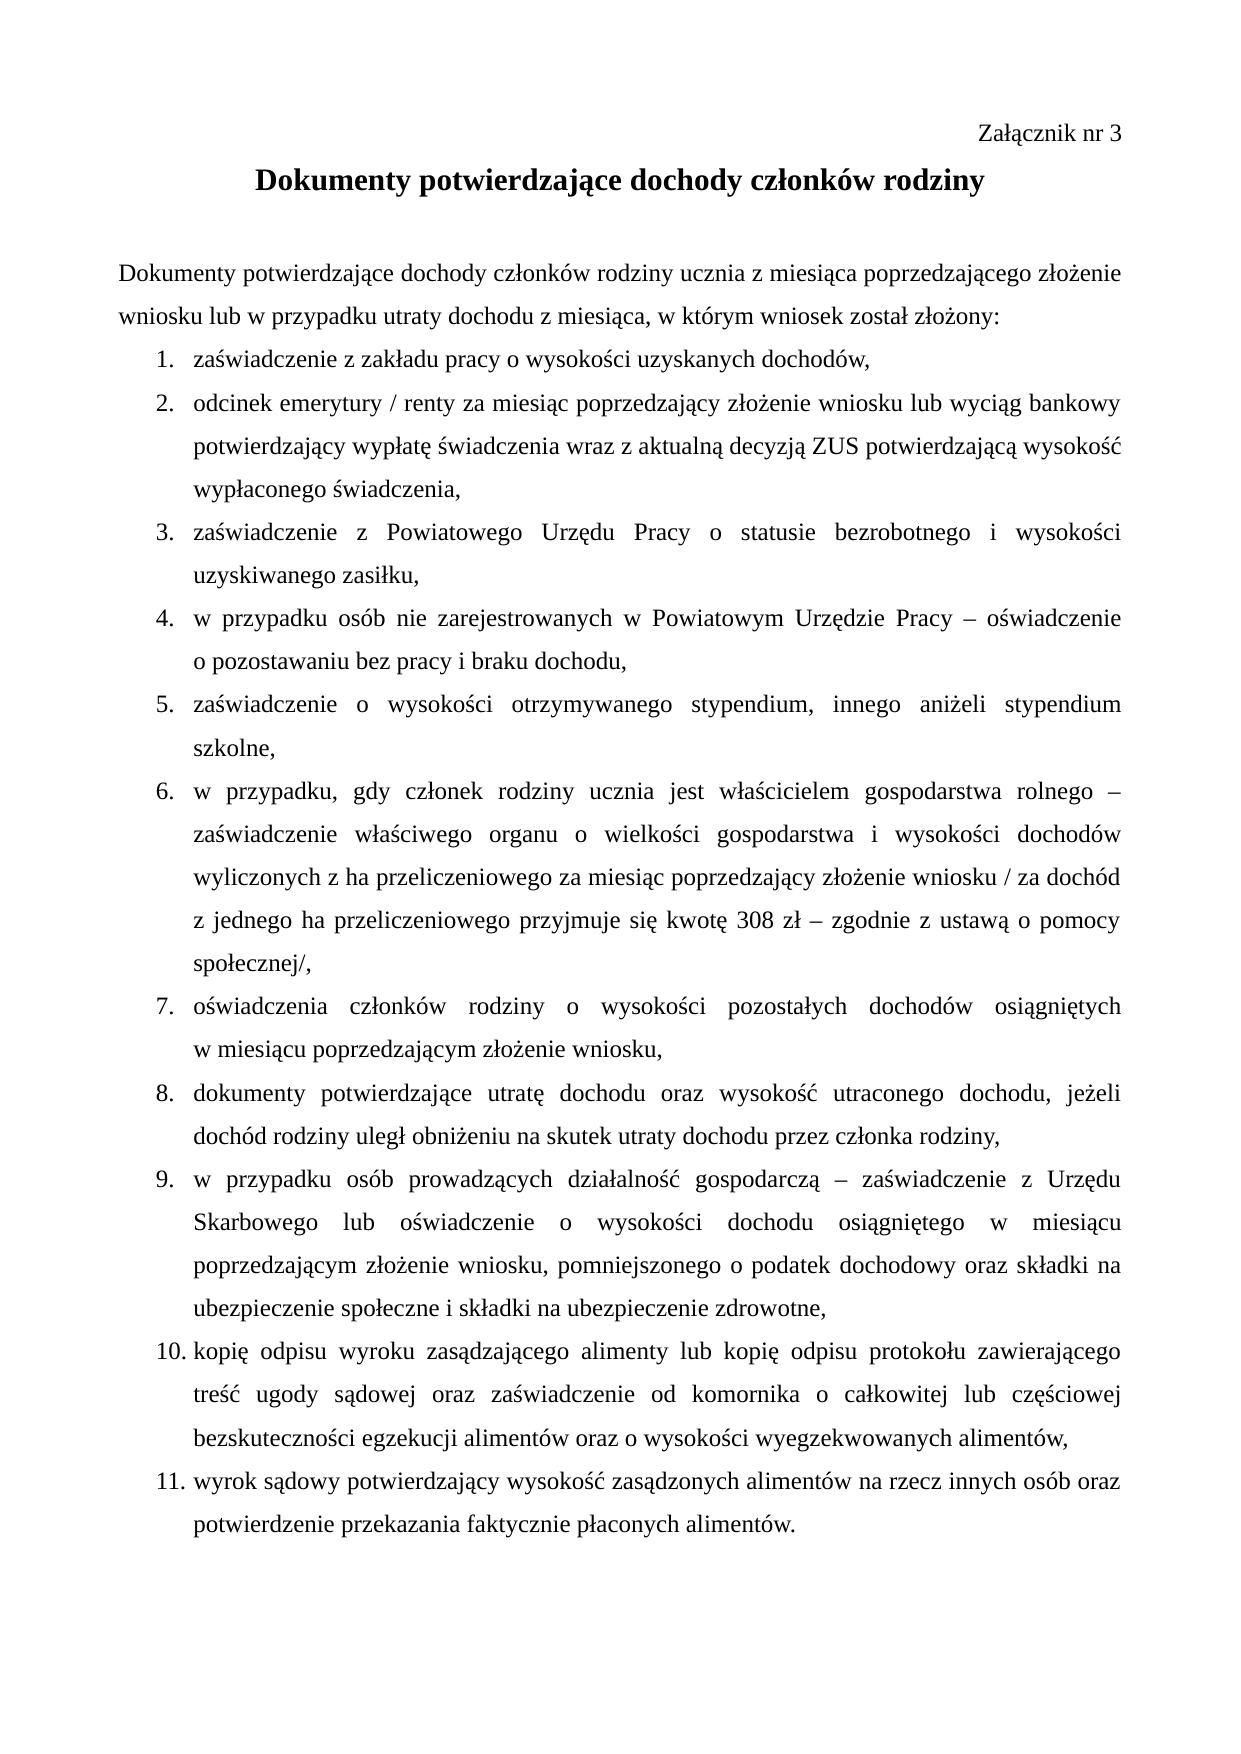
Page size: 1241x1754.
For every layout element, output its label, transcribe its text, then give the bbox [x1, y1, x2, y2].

list w przypadku osób nie zarejestrowanych w Powiatowym Urzędzie Pracy – oświadczenie o pozostawaniu bez pracy i braku dochodu, [156, 603, 1122, 675]
list zaświadczenie o wysokości otrzymywanego stypendium, innego aniżeli stypendium szkolne, [156, 689, 1122, 761]
list kopię odpisu wyroku zasądzającego alimenty lub kopię odpisu protokołu zawierającego treść ugody sądowej oraz zaświadczenie od komornika o całkowitej lub częściowej bezskuteczności egzekucji alimentów oraz o wysokości wyegzekwowanych alimentów, [156, 1336, 1122, 1451]
list zaświadczenie z Powiatowego Urzędu Pracy o statusie bezrobotnego i wysokości uzyskiwanego zasiłku, [156, 517, 1122, 589]
list w przypadku, gdy członek rodziny ucznia jest właścicielem gospodarstwa rolnego – zaświadczenie właściwego organu o wielkości gospodarstwa i wysokości dochodów wyliczonych z ha przeliczeniowego za miesiąc poprzedzający złożenie wniosku / za dochód z jednego ha przeliczeniowego przyjmuje się kwotę 308 zł – zgodnie z ustawą o pomocy społecznej/, [156, 776, 1122, 977]
list w przypadku osób prowadzących działalność gospodarczą – zaświadczenie z Urzędu Skarbowego lub oświadczenie o wysokości dochodu osiągniętego w miesiącu poprzedzającym złożenie wniosku, pomniejszonego o podatek dochodowy oraz składki na ubezpieczenie społeczne i składki na ubezpieczenie zdrowotne, [156, 1164, 1122, 1322]
text Dokumenty potwierdzające dochody członków rodziny ucznia z miesiąca poprzedzającego złożenie wniosku lub w przypadku utraty dochodu z miesiąca, w którym wniosek został złożony: [118, 258, 1122, 330]
list odcinek emerytury / renty za miesiąc poprzedzający złożenie wniosku lub wyciąg bankowy potwierdzający wypłatę świadczenia wraz z aktualną decyzją ZUS potwierdzającą wysokość wypłaconego świadczenia, [156, 388, 1122, 503]
list dokumenty potwierdzające utratę dochodu oraz wysokość utraconego dochodu, jeżeli dochód rodziny uległ obniżeniu na skutek utraty dochodu przez członka rodziny, [156, 1078, 1122, 1149]
list wyrok sądowy potwierdzający wysokość zasądzonych alimentów na rzecz innych osób oraz potwierdzenie przekazania faktycznie płaconych alimentów. [156, 1466, 1122, 1538]
text Załącznik nr 3 [118, 118, 1122, 147]
list oświadczenia członków rodziny o wysokości pozostałych dochodów osiągniętych w miesiącu poprzedzającym złożenie wniosku, [156, 991, 1122, 1063]
list zaświadczenie z zakładu pracy o wysokości uzyskanych dochodów, [156, 344, 1122, 373]
text Dokumenty potwierdzające dochody członków rodziny [118, 161, 1122, 197]
